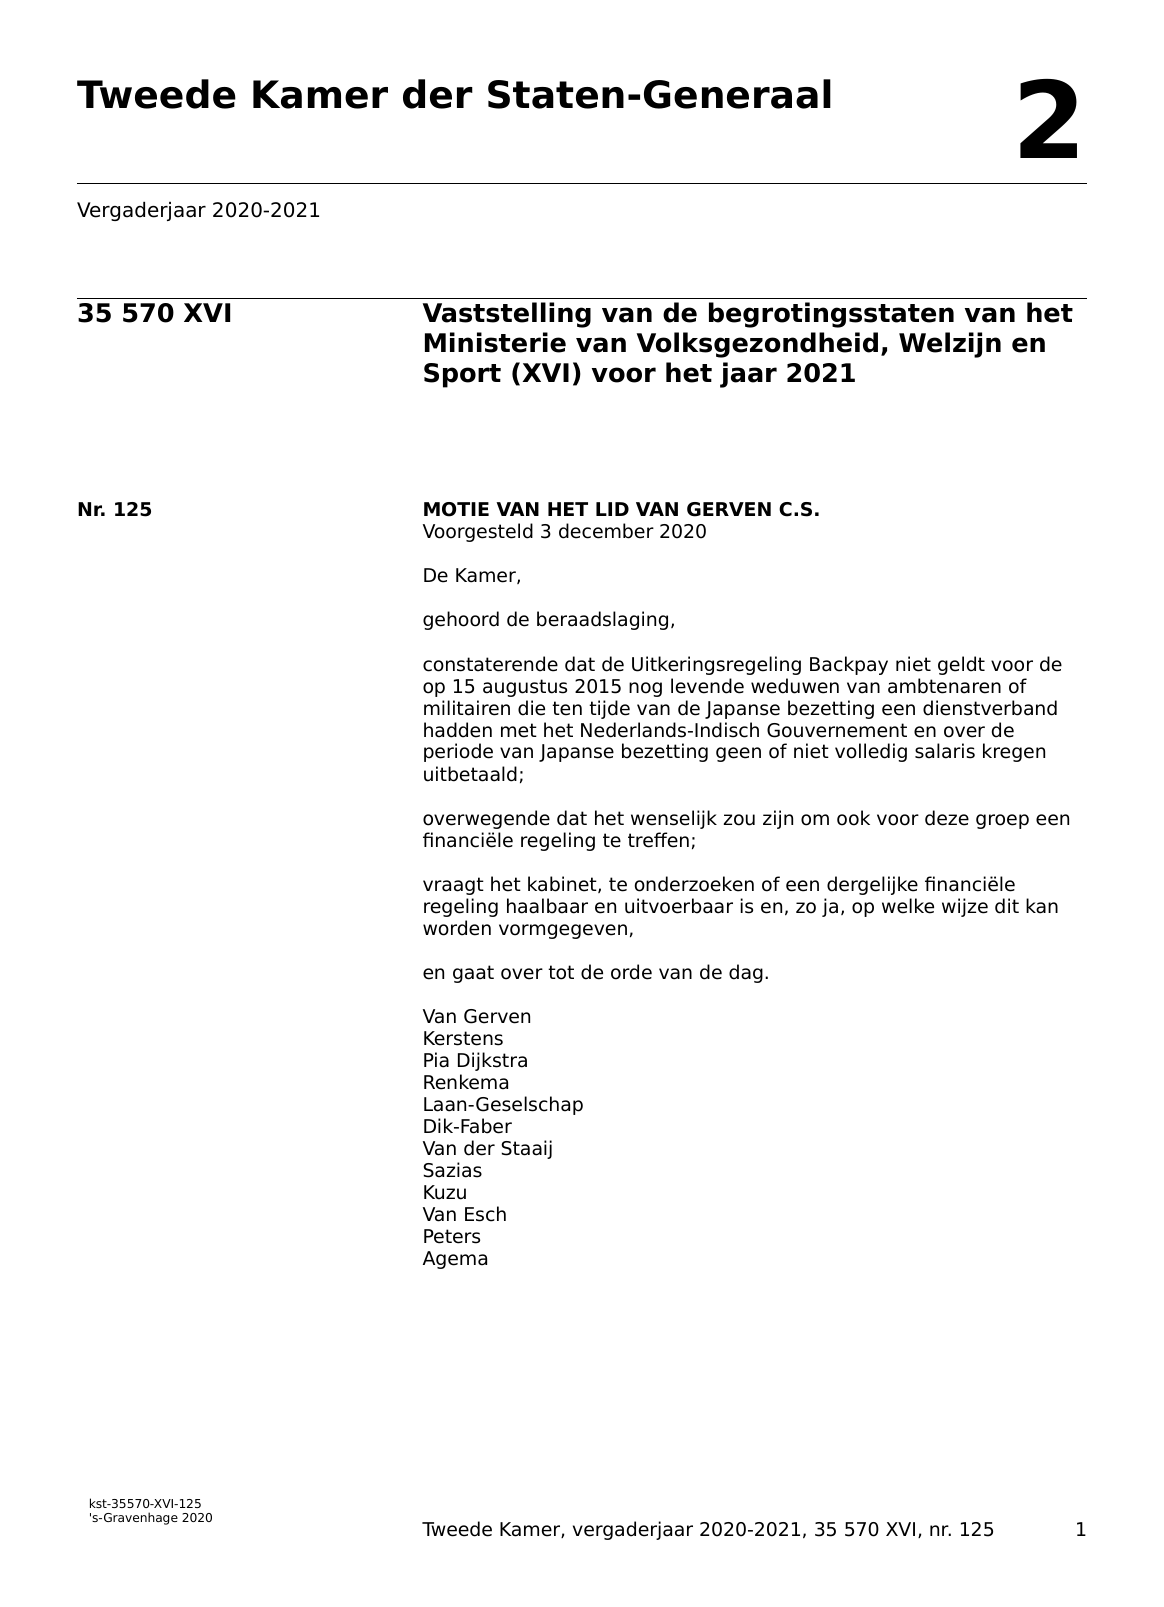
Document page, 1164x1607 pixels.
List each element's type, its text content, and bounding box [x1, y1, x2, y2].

text overwegende dat het wenselijk zou zijn om ook voor deze groep een financiële regeling te treffen; [422, 808, 1087, 852]
text Kuzu [422, 1182, 1087, 1204]
text vraagt het kabinet, te onderzoeken of een dergelijke financiële regeling haalbaar en uitvoerbaar is en, zo ja, op welke wijze dit kan worden vormgegeven, [422, 874, 1087, 940]
text en gaat over tot de orde van de dag. [422, 962, 1087, 984]
text Renkema [422, 1072, 1087, 1094]
text Van Gerven [422, 1006, 1087, 1028]
text Peters [422, 1226, 1087, 1248]
subtitle 35 570 XVI Vaststelling van de begrotingsstaten van het Ministerie van Volksgezondheid, Welzijn en Sport (XVI) voor het jaar 2021 [77, 299, 1087, 388]
text Sazias [422, 1160, 1087, 1182]
text 's-Gravenhage 2020 [88, 1511, 323, 1525]
text Pia Dijkstra [422, 1050, 1087, 1072]
text kst-35570-XVI-125 [88, 1497, 323, 1511]
text constaterende dat de Uitkeringsregeling Backpay niet geldt voor de op 15 augustus 2015 nog levende weduwen van ambtenaren of militairen die ten tijde van de Japanse bezetting een dienstverband hadden met het Nederlands-Indisch Gouvernement en over de periode van Japanse bezetting geen of niet volledig salaris kregen uitbetaald; [422, 653, 1087, 785]
text Van der Staaij [422, 1138, 1087, 1160]
text Agema [422, 1248, 1087, 1270]
subtitle Nr. 125 MOTIE VAN HET LID VAN GERVEN C.S. [77, 499, 1087, 521]
text Van Esch [422, 1204, 1087, 1226]
text gehoord de beraadslaging, [422, 609, 1087, 631]
text Kerstens [422, 1028, 1087, 1050]
text De Kamer, [422, 565, 1087, 587]
table_header 2 [886, 59, 1087, 183]
text Voorgesteld 3 december 2020 [422, 521, 1087, 543]
text Dik-Faber [422, 1116, 1087, 1138]
text Laan-Geselschap [422, 1094, 1087, 1116]
table_header Tweede Kamer der Staten-Generaal [77, 59, 886, 183]
table_cell Vergaderjaar 2020-2021 [77, 184, 1087, 298]
